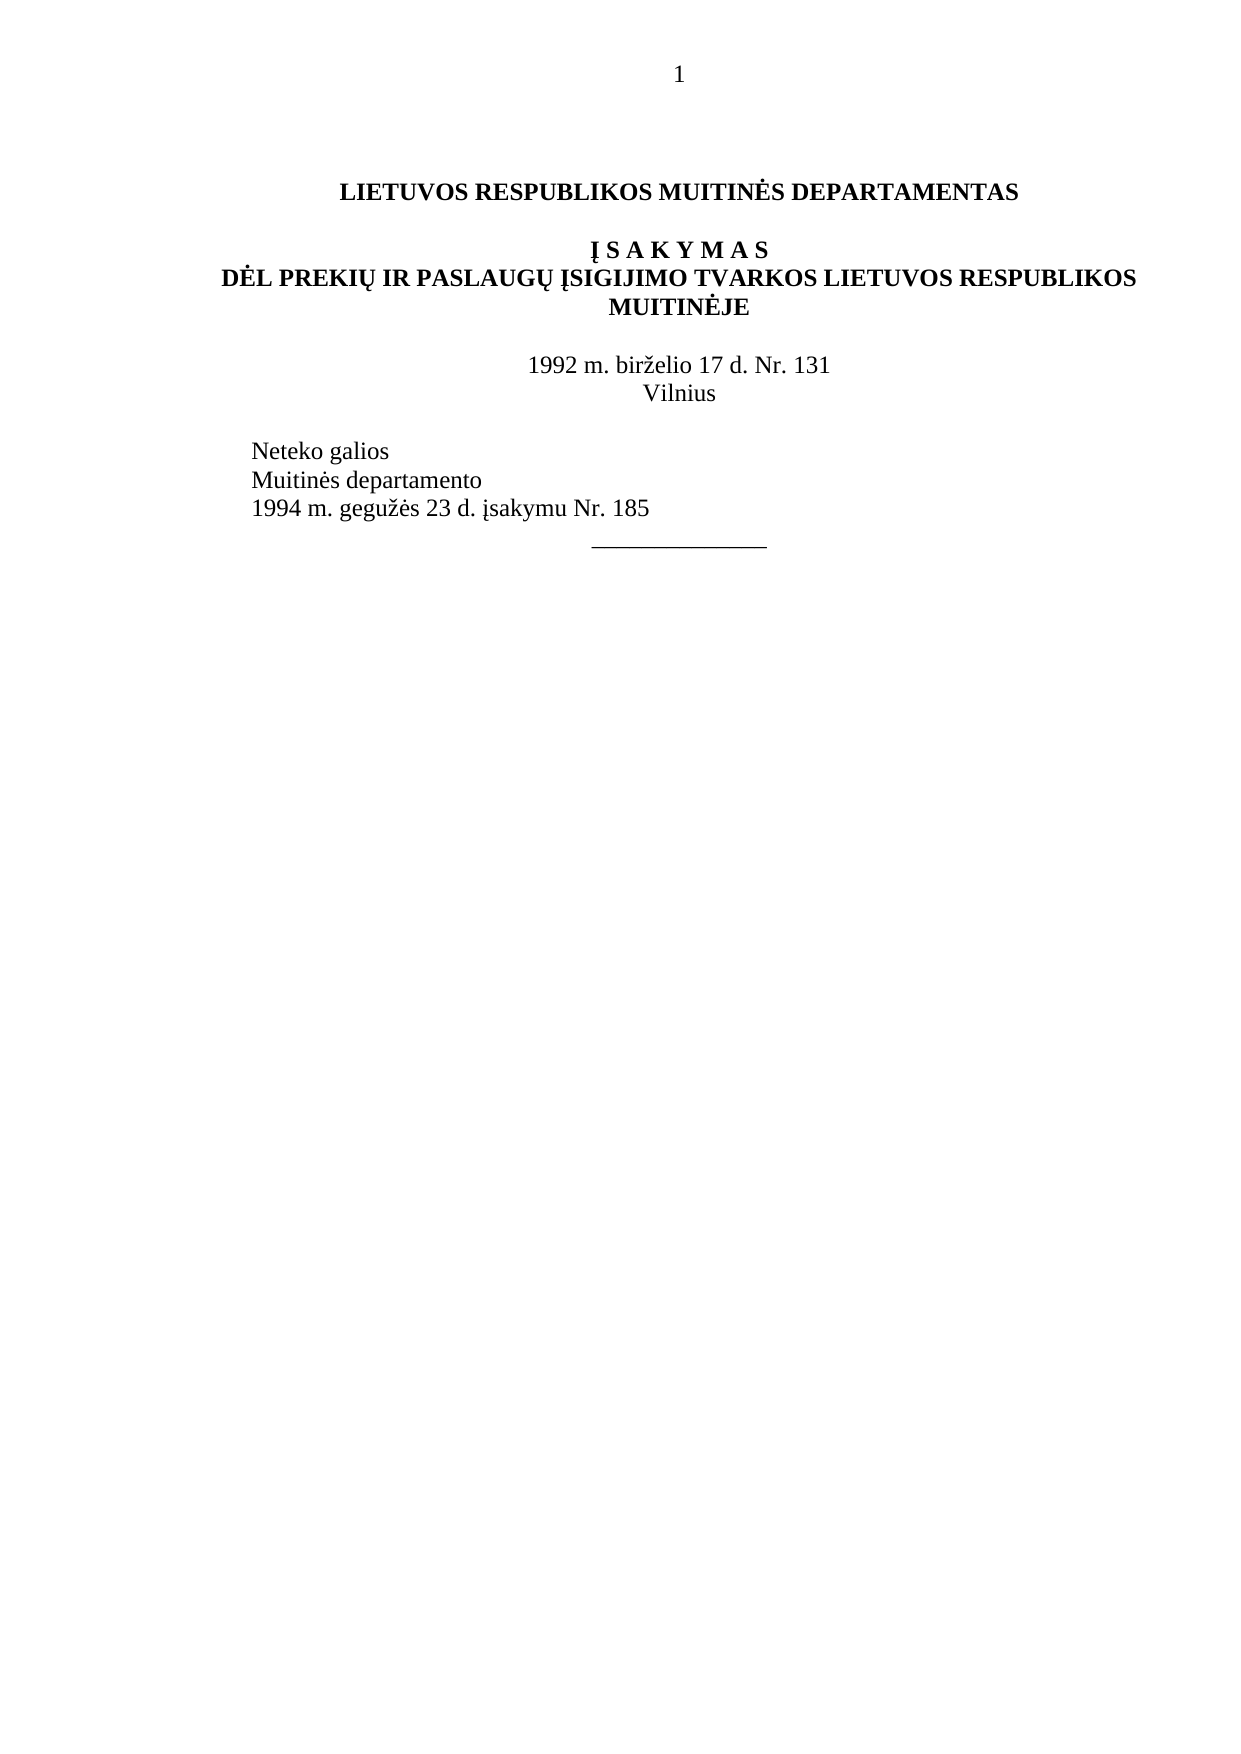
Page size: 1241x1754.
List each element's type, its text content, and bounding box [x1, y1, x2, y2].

text 1994 m. gegužės 23 d. įsakymu Nr. 185 [177, 493, 1181, 522]
text Į S A K Y M A S [177, 235, 1181, 263]
text DĖL PREKIŲ IR PASLAUGŲ ĮSIGIJIMO TVARKOS LIETUVOS RESPUBLIKOS MUITINĖJE [177, 263, 1181, 321]
text 1992 m. birželio 17 d. Nr. 131 [177, 350, 1181, 378]
text Neteko galios [177, 436, 1181, 465]
text LIETUVOS RESPUBLIKOS MUITINĖS DEPARTAMENTAS [177, 177, 1181, 206]
text ______________ [177, 522, 1181, 551]
text Vilnius [177, 378, 1181, 407]
text Muitinės departamento [177, 465, 1181, 493]
